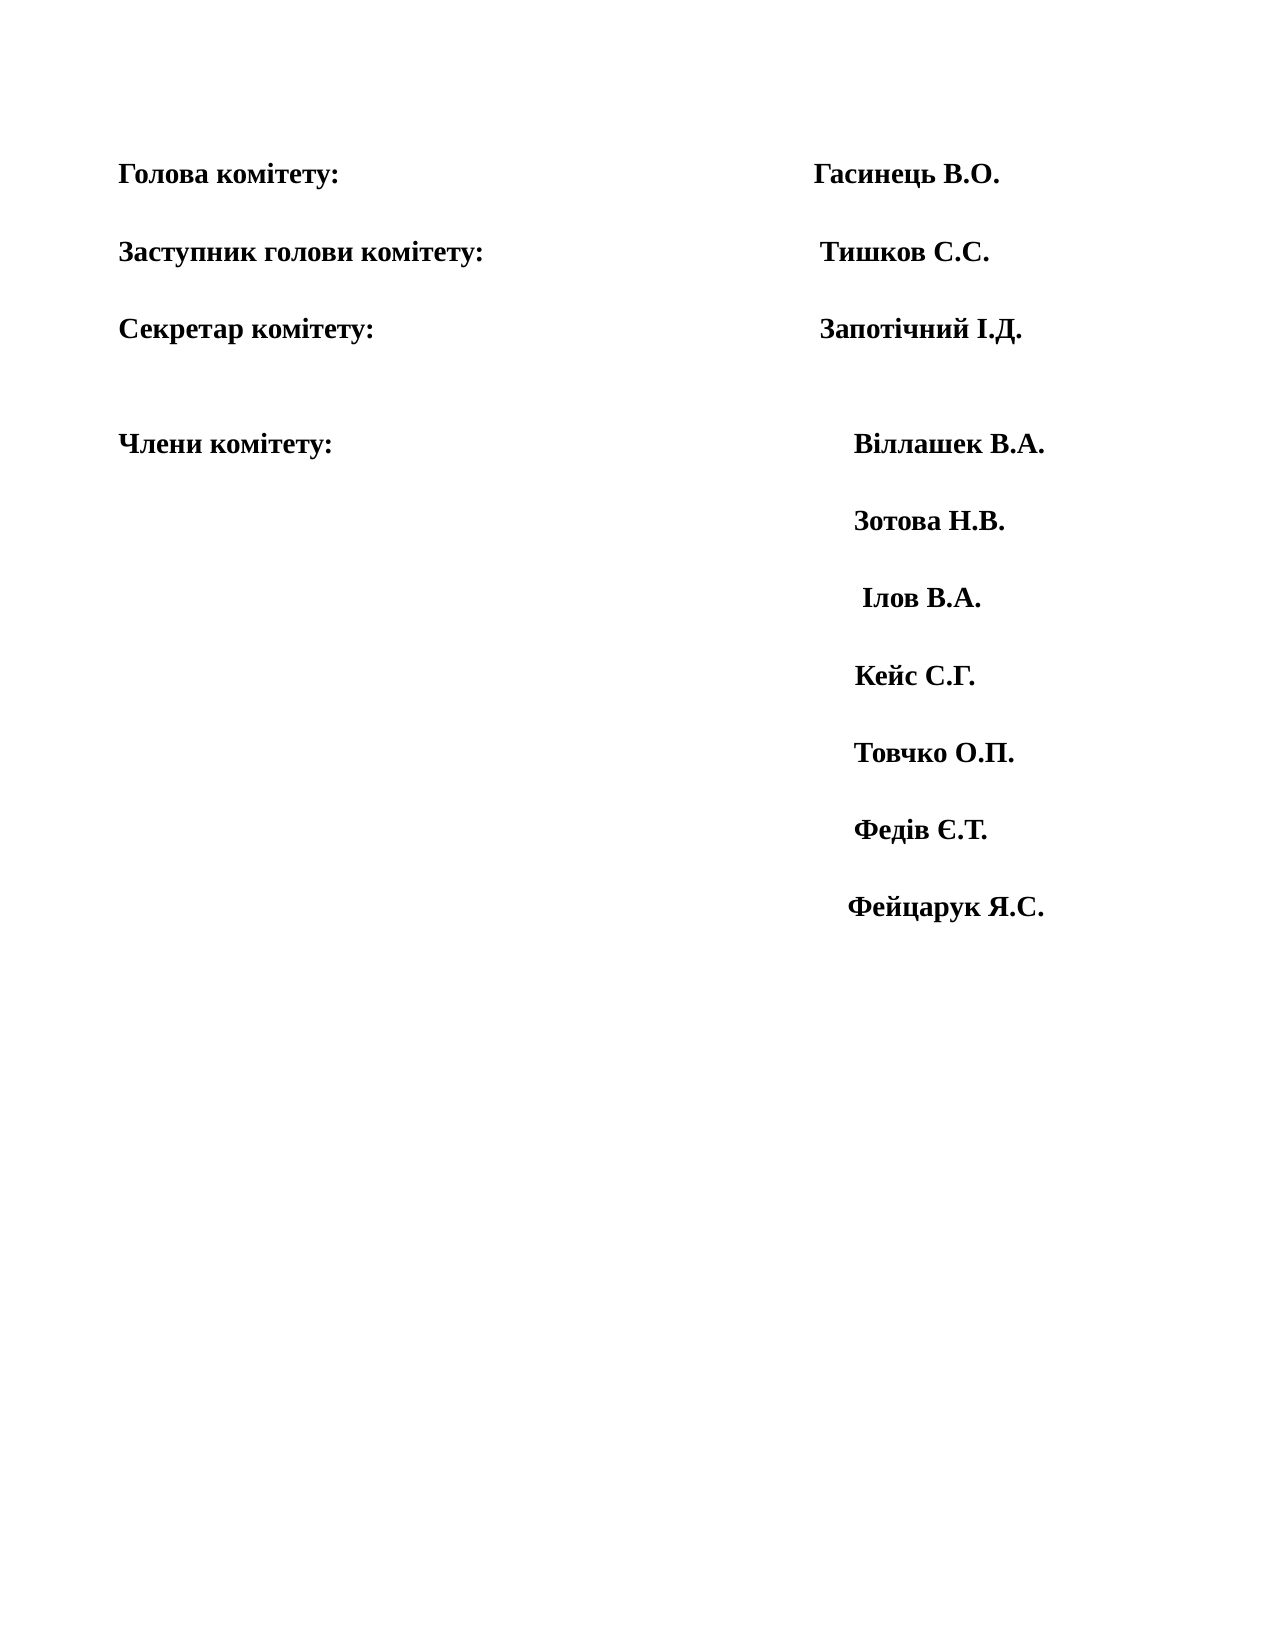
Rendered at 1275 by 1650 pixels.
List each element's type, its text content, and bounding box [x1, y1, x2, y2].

text Зотова Н.В. [118, 503, 1157, 537]
text Фейцарук Я.С. [118, 889, 1157, 922]
text Члени комітету: Віллашек В.А. [118, 426, 1157, 498]
text Ілов В.А. [118, 581, 1157, 614]
text Товчко О.П. [118, 735, 1157, 768]
text Голова комітету: Гасинець В.О. [118, 157, 1157, 190]
text Федів Є.Т. [118, 812, 1157, 845]
text Кейс С.Г. [118, 658, 1157, 691]
text Секретар комітету: Запотічний І.Д. [118, 311, 1157, 344]
text Заступник голови комітету: Тишков С.С. [118, 234, 1157, 267]
